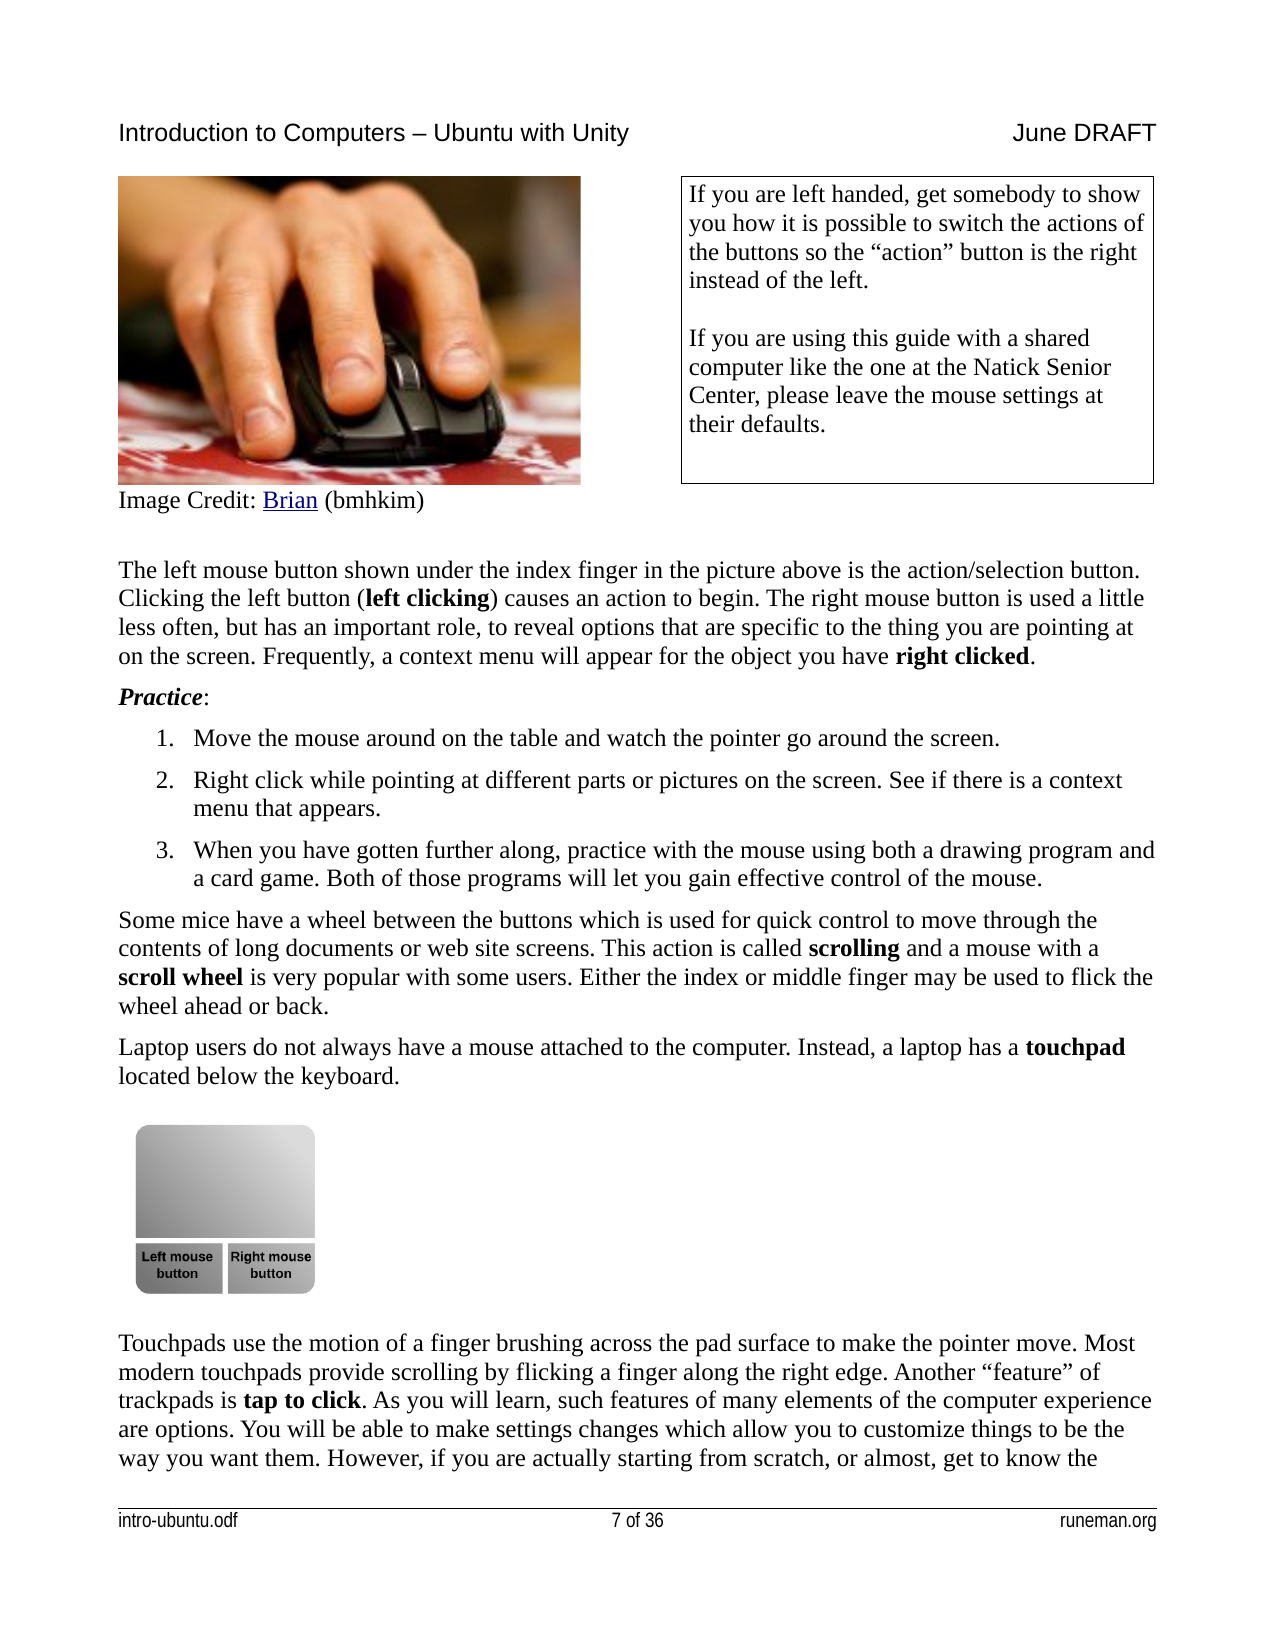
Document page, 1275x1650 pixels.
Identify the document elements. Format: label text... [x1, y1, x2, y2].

list Right click while pointing at different parts or pictures on the screen. See if there is a context menu that appears. [156, 765, 1157, 822]
picture [118, 1102, 332, 1316]
text Touchpads use the motion of a finger brushing across the pad surface to make the pointer move. Most modern touchpads provide scrolling by flicking a finger along the right edge. Another “feature” of trackpads is tap to click. As you will learn, such features of many elements of the computer experience are options. You will be able to make settings changes which allow you to customize things to be the way you want them. However, if you are actually starting from scratch, or almost, get to know the [118, 1328, 1157, 1472]
list Move the mouse around on the table and watch the pointer go around the screen. [156, 723, 1157, 752]
text Laptop users do not always have a mouse attached to the computer. Instead, a laptop has a touchpad located below the keyboard. [118, 1032, 1157, 1090]
picture [118, 176, 581, 485]
text Practice: [118, 682, 1157, 711]
text Image Credit: Brian (bmhkim) [118, 485, 1157, 513]
text Some mice have a wheel between the buttons which is used for quick control to move through the contents of long documents or web site screens. This action is called scrolling and a mouse with a scroll wheel is very popular with some users. Either the index or middle finger may be used to flick the wheel ahead or back. [118, 905, 1157, 1020]
text The left mouse button shown under the index finger in the picture above is the action/selection button. Clicking the left button (left clicking) causes an action to begin. The right mouse button is used a little less often, but has an important role, to reveal options that are specific to the thing you are pointing at on the screen. Frequently, a context menu will appear for the object you have right clicked. [118, 555, 1157, 670]
list When you have gotten further along, practice with the mouse using both a drawing program and a card game. Both of those programs will let you gain effective control of the mouse. [156, 835, 1157, 892]
